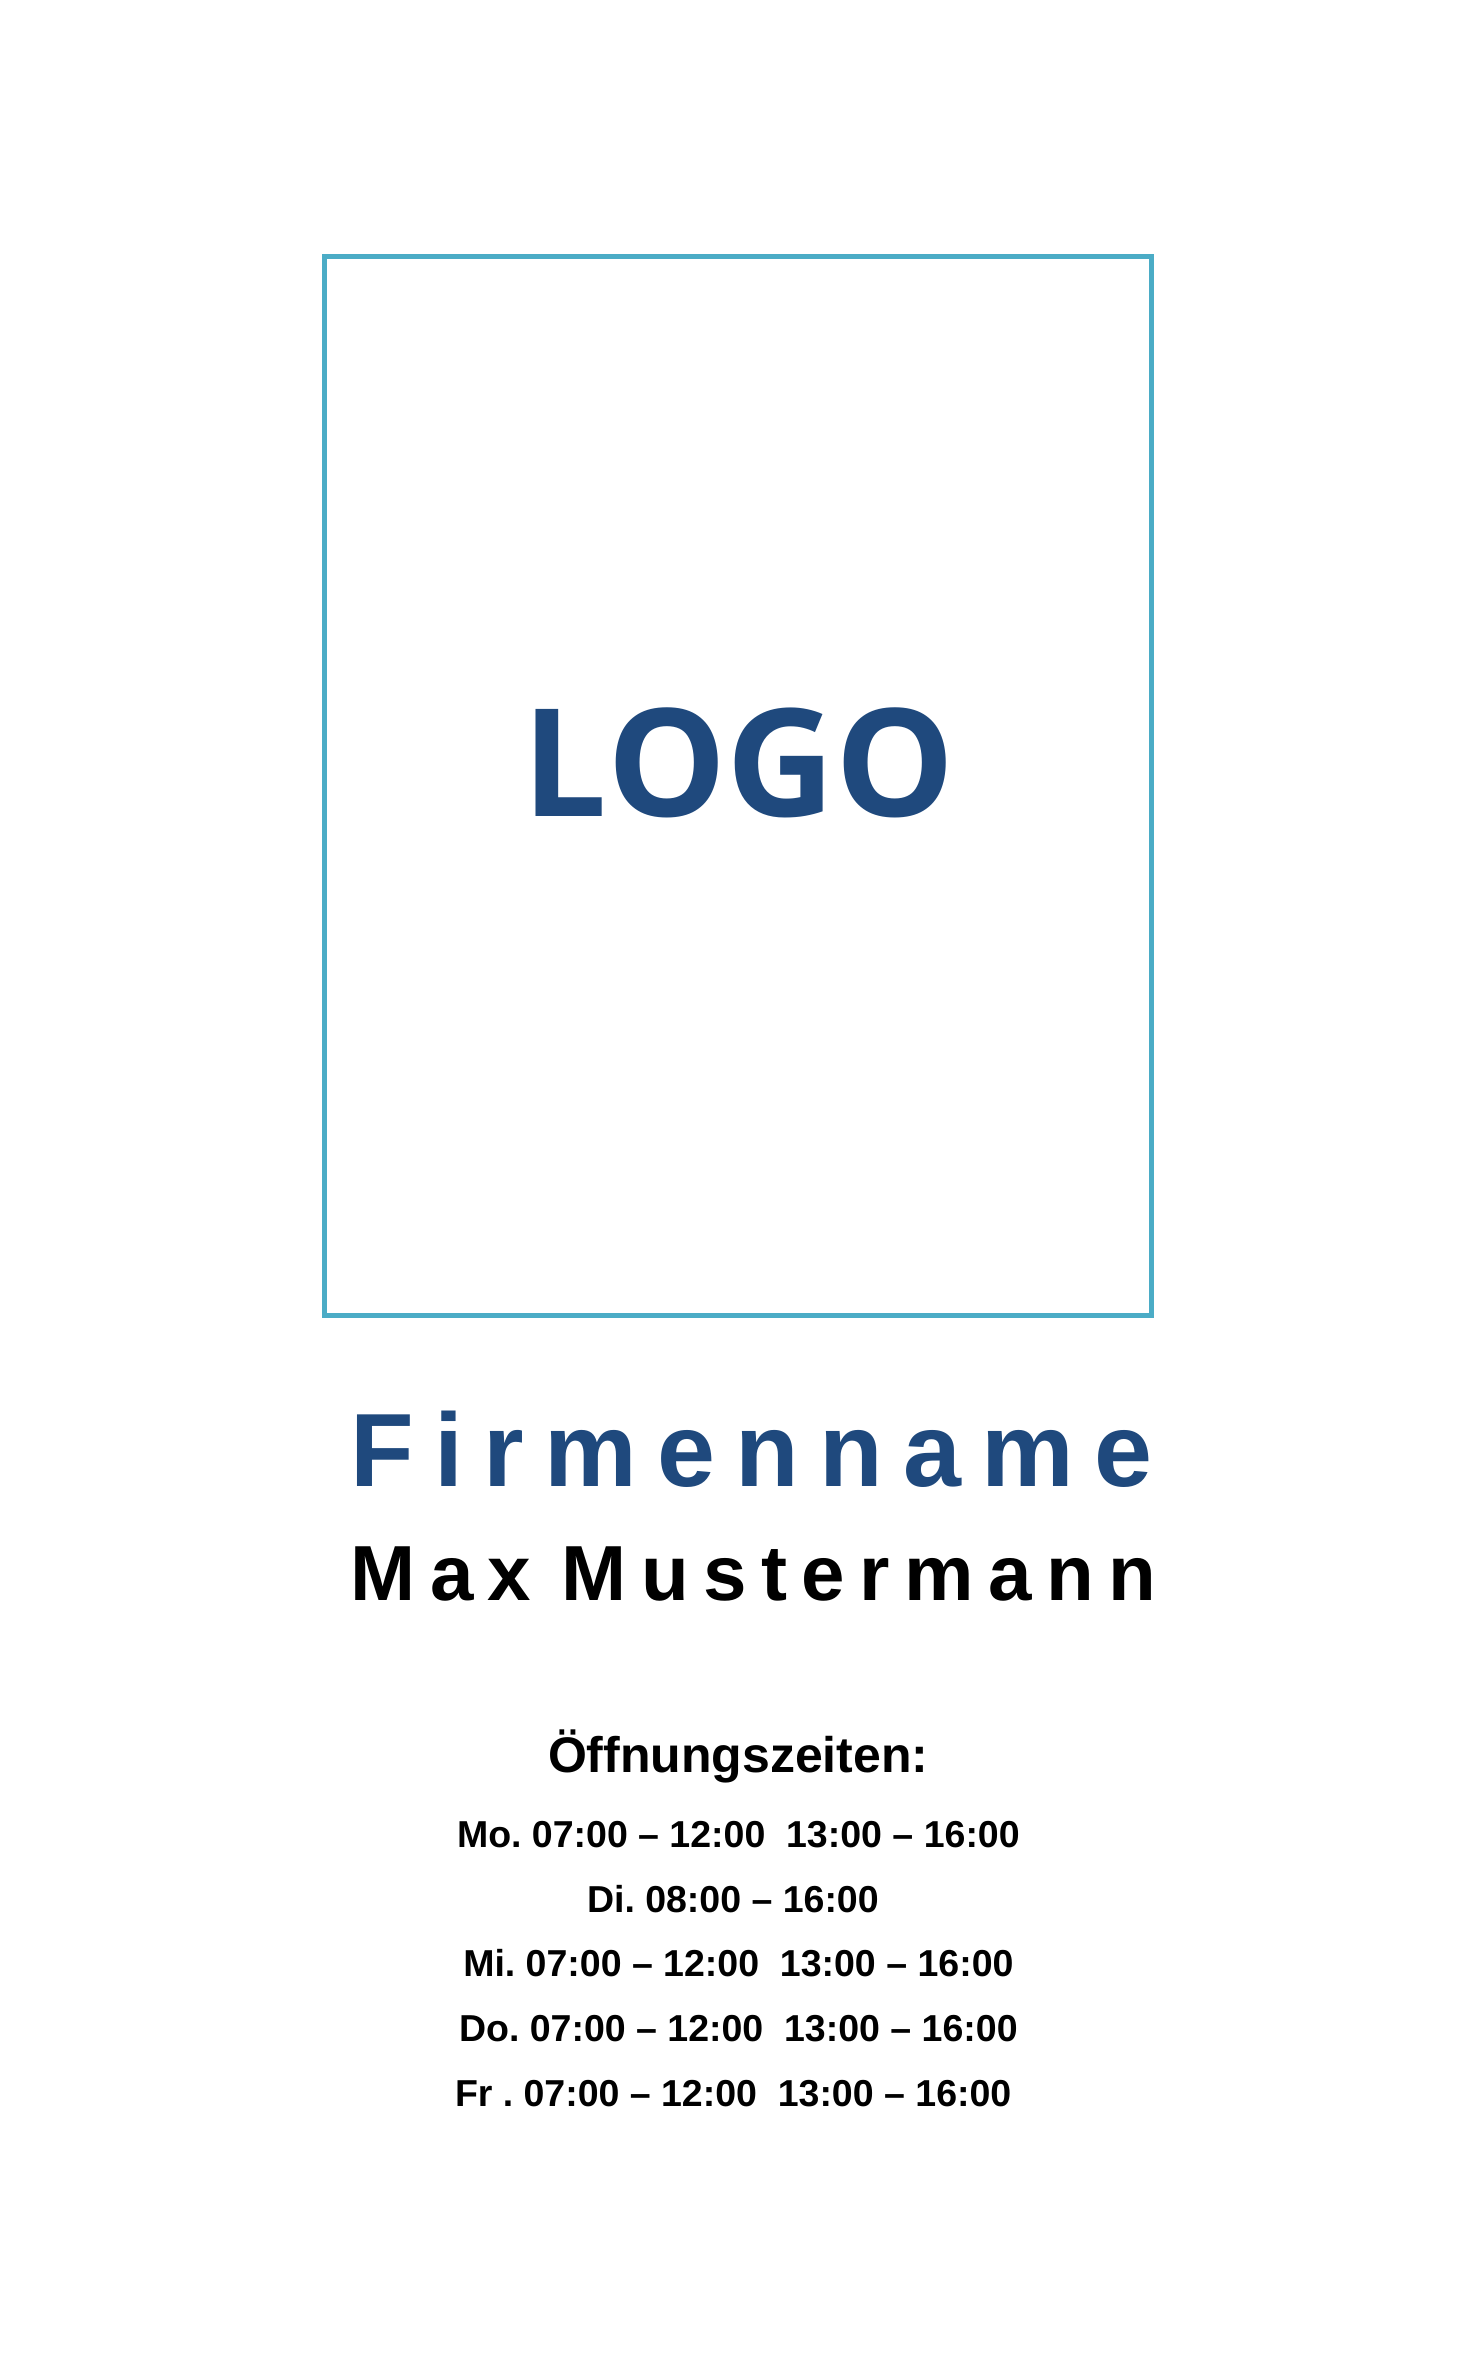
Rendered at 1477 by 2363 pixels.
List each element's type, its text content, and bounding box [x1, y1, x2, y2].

text Di. 08:00 – 16:00 [24, 1877, 1452, 1920]
text F i r m e n n a m e [350, 1389, 1179, 1494]
text Mi. 07:00 – 12:00 13:00 – 16:00 [24, 1942, 1452, 1985]
text Fr . 07:00 – 12:00 13:00 – 16:00 [24, 2071, 1452, 2114]
text Do. 07:00 – 12:00 13:00 – 16:00 [24, 2006, 1452, 2049]
text Öffnungszeiten: [24, 1726, 1452, 1783]
text M a x M u s t e r m a n n [350, 1527, 1181, 1617]
text LOGO [470, 656, 1006, 860]
text Mo. 07:00 – 12:00 13:00 – 16:00 [24, 1812, 1452, 1855]
